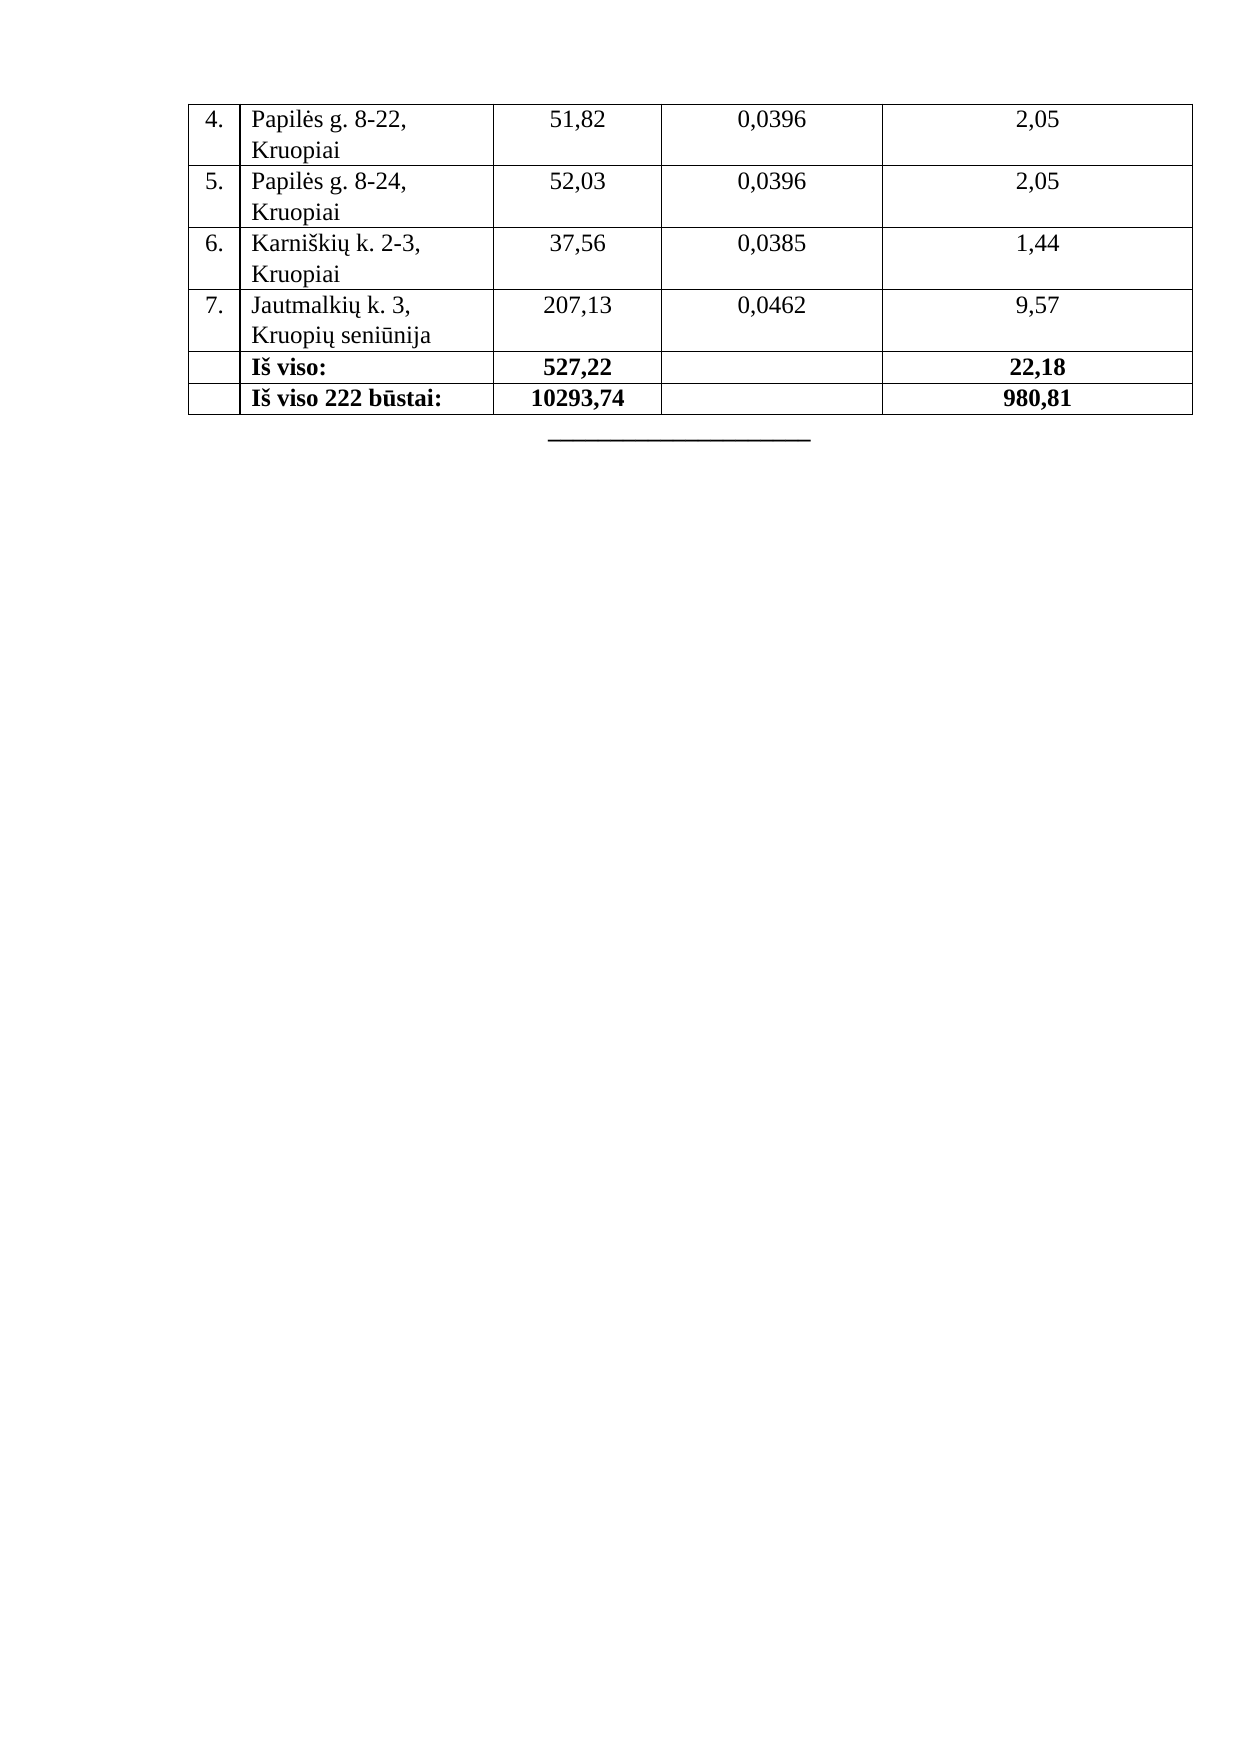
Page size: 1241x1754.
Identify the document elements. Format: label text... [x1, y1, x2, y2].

text _____________________ [177, 415, 1181, 444]
table_cell 9,57 [883, 290, 1192, 351]
table_cell 51,82 [494, 105, 661, 165]
table_cell 527,22 [494, 352, 661, 382]
table_cell 0,0462 [662, 290, 882, 351]
table_cell 5. [189, 166, 239, 227]
table_cell Papilės g. 8-24, Kruopiai [241, 166, 493, 227]
table_cell 0,0396 [662, 166, 882, 227]
table_cell 10293,74 [494, 384, 661, 414]
table_cell Karniškių k. 2-3, Kruopiai [241, 228, 493, 289]
table_cell 207,13 [494, 290, 661, 351]
table_cell 6. [189, 228, 239, 289]
table_cell Iš viso 222 būstai: [241, 384, 493, 414]
table_cell 22,18 [883, 352, 1192, 382]
table_cell [662, 384, 882, 414]
table_cell 0,0385 [662, 228, 882, 289]
table_cell 4. [189, 105, 239, 165]
table_cell 52,03 [494, 166, 661, 227]
table_cell [189, 384, 239, 414]
table_cell 2,05 [883, 105, 1192, 165]
table_cell Papilės g. 8-22, Kruopiai [241, 105, 493, 165]
table_cell 37,56 [494, 228, 661, 289]
table_cell 980,81 [883, 384, 1192, 414]
table_cell Jautmalkių k. 3, Kruopių seniūnija [241, 290, 493, 351]
table_cell [189, 352, 239, 382]
table_cell 1,44 [883, 228, 1192, 289]
table_cell [662, 352, 882, 382]
table_cell 2,05 [883, 166, 1192, 227]
table_cell 7. [189, 290, 239, 351]
table_cell 0,0396 [662, 105, 882, 165]
table_cell Iš viso: [241, 352, 493, 382]
